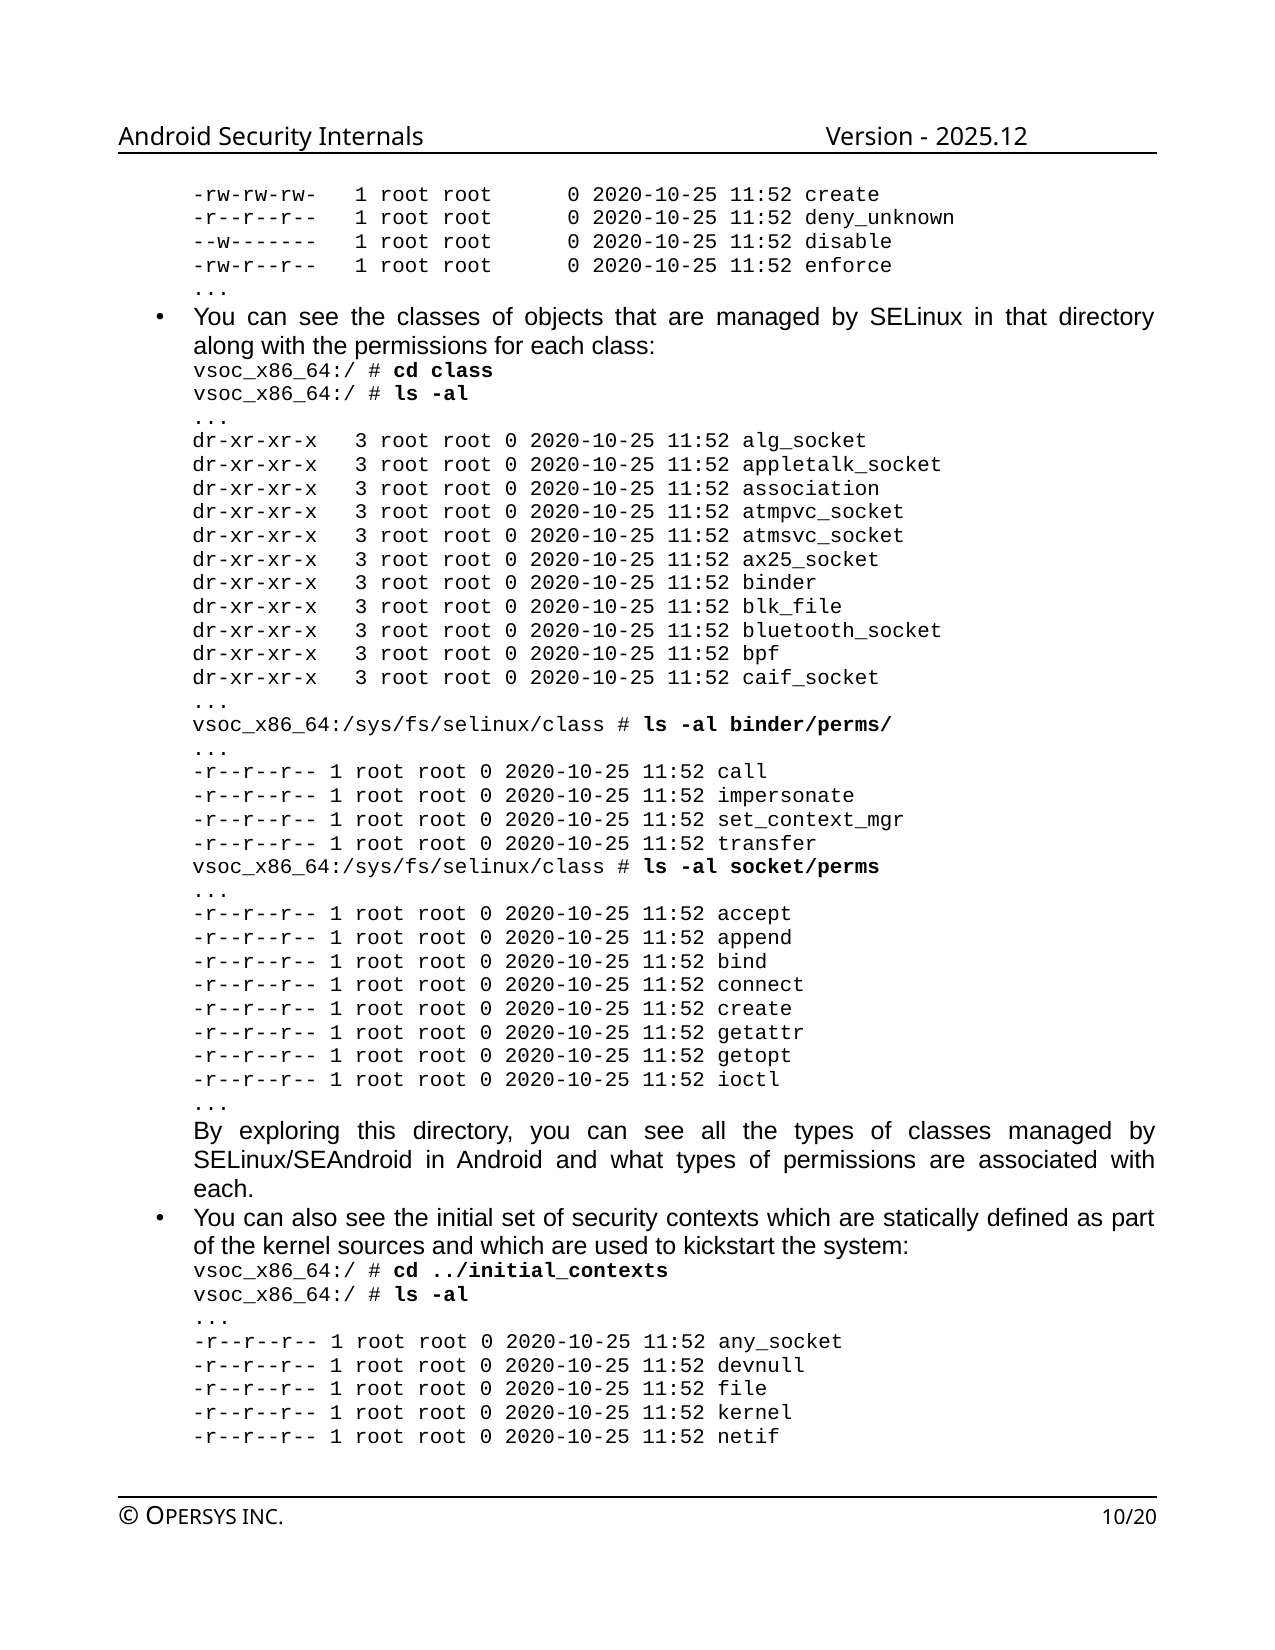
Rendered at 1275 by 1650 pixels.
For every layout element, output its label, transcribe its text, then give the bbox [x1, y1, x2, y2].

list vsoc_x86_64:/ # ls -al [156, 383, 1157, 407]
list -r--r--r-- 1 root root 0 2020-10-25 11:52 any_socket [156, 1331, 1157, 1355]
text ... [192, 278, 1157, 302]
text dr-xr-xr-x 3 root root 0 2020-10-25 11:52 atmsvc_socket [192, 525, 1157, 549]
text -r--r--r-- 1 root root 0 2020-10-25 11:52 call [192, 762, 1157, 785]
text -r--r--r-- 1 root root 0 2020-10-25 11:52 ioctl [192, 1069, 1157, 1093]
text --w------- 1 root root 0 2020-10-25 11:52 disable [192, 231, 1157, 255]
text -r--r--r-- 1 root root 0 2020-10-25 11:52 file [192, 1378, 1157, 1402]
text -rw-rw-rw- 1 root root 0 2020-10-25 11:52 create [192, 184, 1157, 207]
text -r--r--r-- 1 root root 0 2020-10-25 11:52 getopt [192, 1045, 1157, 1069]
text -r--r--r-- 1 root root 0 2020-10-25 11:52 devnull [192, 1355, 1157, 1378]
text -r--r--r-- 1 root root 0 2020-10-25 11:52 append [192, 927, 1157, 951]
list vsoc_x86_64:/ # cd class [156, 359, 1157, 383]
text dr-xr-xr-x 3 root root 0 2020-10-25 11:52 appletalk_socket [192, 454, 1157, 478]
text -r--r--r-- 1 root root 0 2020-10-25 11:52 connect [192, 974, 1157, 998]
text -r--r--r-- 1 root root 0 2020-10-25 11:52 create [192, 998, 1157, 1022]
list vsoc_x86_64:/ # ls -al [156, 1284, 1157, 1307]
text dr-xr-xr-x 3 root root 0 2020-10-25 11:52 atmpvc_socket [192, 501, 1157, 525]
text dr-xr-xr-x 3 root root 0 2020-10-25 11:52 alg_socket [192, 431, 1157, 454]
text ... [192, 880, 1157, 903]
text dr-xr-xr-x 3 root root 0 2020-10-25 11:52 bpf [192, 643, 1157, 667]
text -r--r--r-- 1 root root 0 2020-10-25 11:52 netif [192, 1426, 1157, 1449]
text -r--r--r-- 1 root root 0 2020-10-25 11:52 set_context_mgr [192, 809, 1157, 832]
text ... [192, 738, 1157, 762]
text dr-xr-xr-x 3 root root 0 2020-10-25 11:52 bluetooth_socket [192, 620, 1157, 643]
text -r--r--r-- 1 root root 0 2020-10-25 11:52 getattr [192, 1022, 1157, 1045]
text vsoc_x86_64:/sys/fs/selinux/class # ls -al binder/perms/ [192, 714, 1157, 738]
list By exploring this directory, you can see all the types of classes managed by SELinux/SEAndroid in Android and what types of permissions are associated with each. [156, 1116, 1157, 1202]
list ... [156, 1307, 1157, 1331]
text vsoc_x86_64:/sys/fs/selinux/class # ls -al socket/perms [192, 856, 1157, 880]
text -r--r--r-- 1 root root 0 2020-10-25 11:52 impersonate [192, 785, 1157, 809]
text -r--r--r-- 1 root root 0 2020-10-25 11:52 kernel [192, 1402, 1157, 1426]
list You can see the classes of objects that are managed by SELinux in that directory along with the permissions for each class: [156, 302, 1157, 359]
text dr-xr-xr-x 3 root root 0 2020-10-25 11:52 association [192, 478, 1157, 501]
text ... [192, 407, 1157, 431]
text dr-xr-xr-x 3 root root 0 2020-10-25 11:52 caif_socket [192, 667, 1157, 691]
text -r--r--r-- 1 root root 0 2020-10-25 11:52 bind [192, 951, 1157, 974]
text dr-xr-xr-x 3 root root 0 2020-10-25 11:52 blk_file [192, 596, 1157, 620]
text dr-xr-xr-x 3 root root 0 2020-10-25 11:52 ax25_socket [192, 549, 1157, 572]
text ... [192, 691, 1157, 714]
text -r--r--r-- 1 root root 0 2020-10-25 11:52 transfer [192, 832, 1157, 856]
text ... [192, 1093, 1157, 1116]
text -r--r--r-- 1 root root 0 2020-10-25 11:52 accept [192, 903, 1157, 927]
text -rw-r--r-- 1 root root 0 2020-10-25 11:52 enforce [192, 255, 1157, 278]
text -r--r--r-- 1 root root 0 2020-10-25 11:52 deny_unknown [192, 207, 1157, 231]
list vsoc_x86_64:/ # cd ../initial_contexts [156, 1260, 1157, 1284]
list You can also see the initial set of security contexts which are statically defined as part of the kernel sources and which are used to kickstart the system: [156, 1202, 1157, 1260]
text dr-xr-xr-x 3 root root 0 2020-10-25 11:52 binder [192, 572, 1157, 596]
